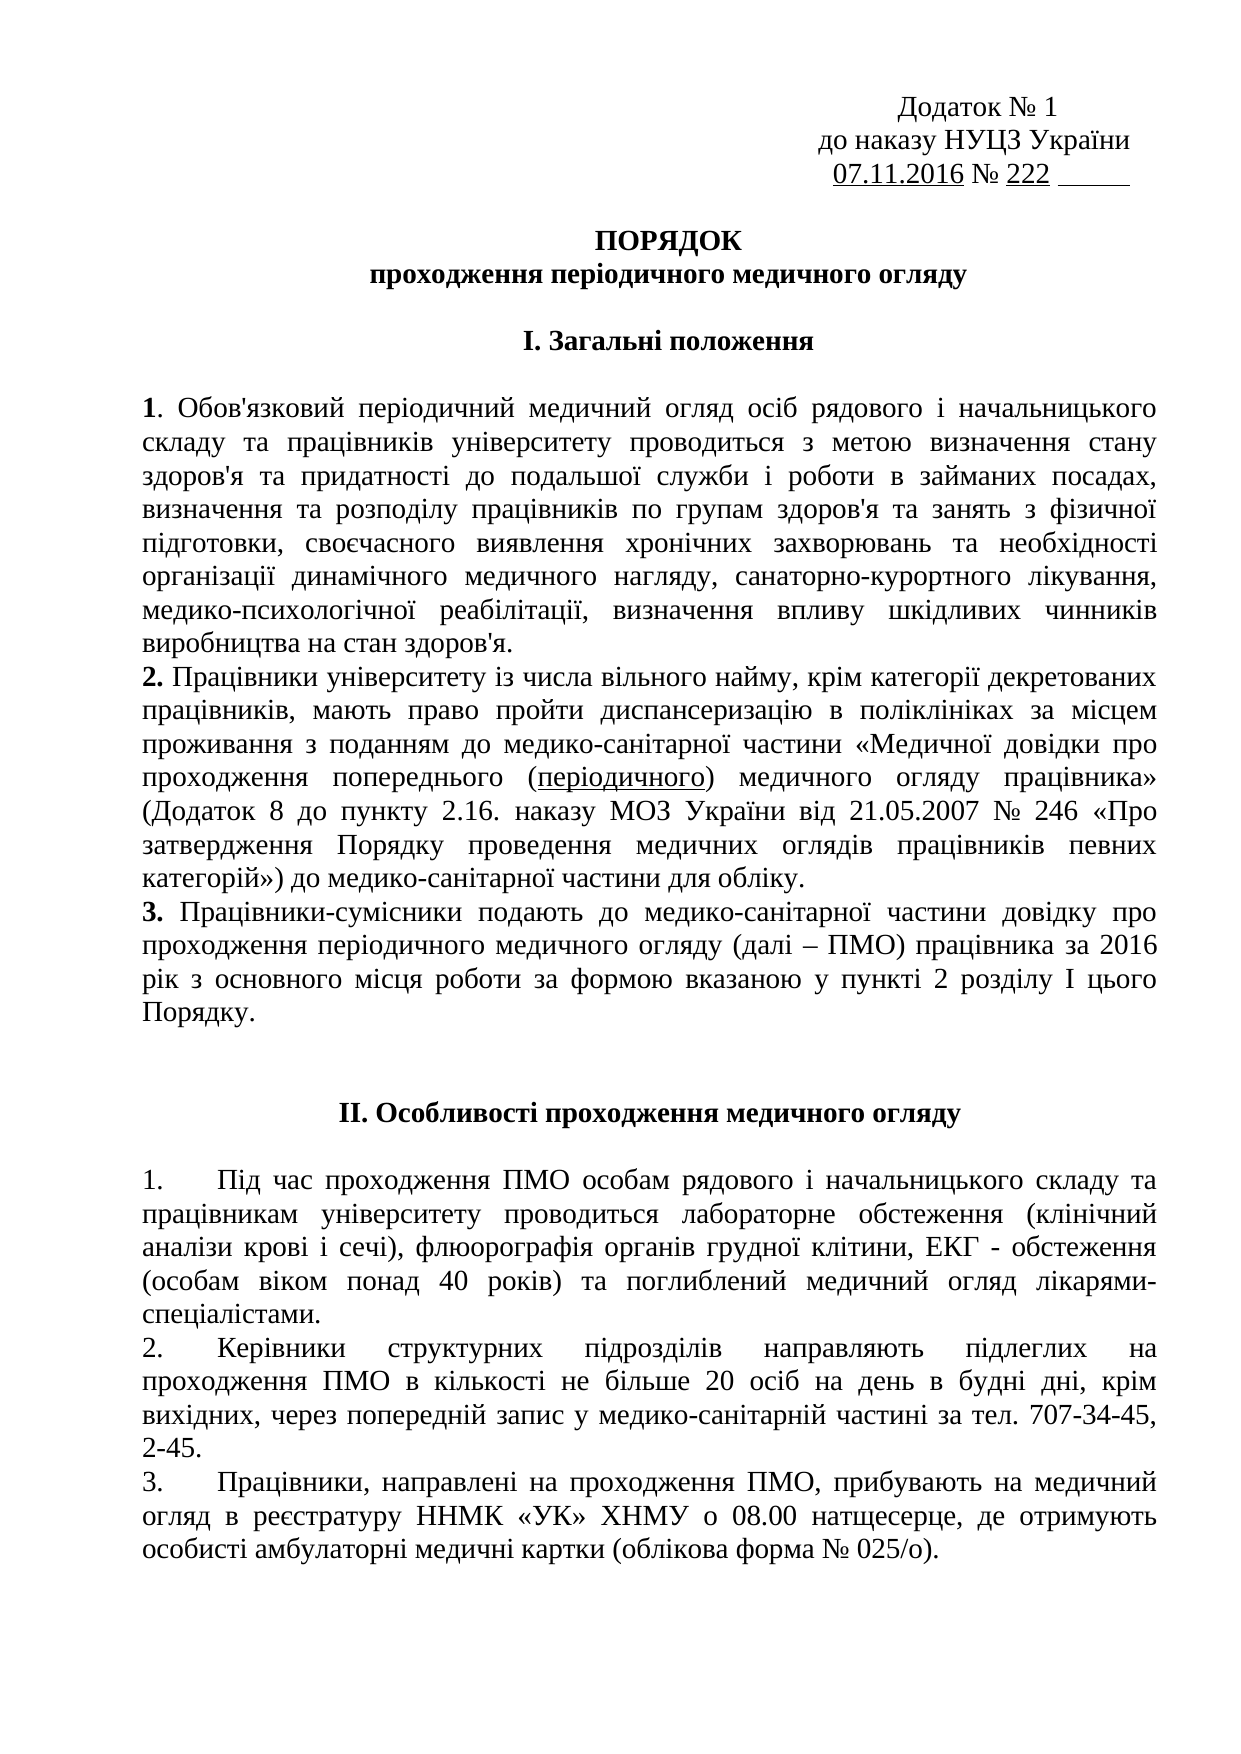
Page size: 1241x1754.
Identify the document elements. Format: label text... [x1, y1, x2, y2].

text І. Загальні положення [179, 323, 1157, 357]
text 07.11.2016 № 222 [798, 156, 1157, 189]
list Працівники, направлені на проходження ПМО, прибувають на медичний огляд в реєстратуру ННМК «УК» ХНМУ о 08.00 натщесерце, де отримують особисті амбулаторні медичні картки (облікова форма № 025/о). [142, 1464, 1157, 1565]
text 2. Працівники університету із числа вільного найму, крім категорії декретованих працівників, мають право пройти диспансеризацію в поліклініках за місцем проживання з поданням до медико-санітарної частини «Медичної довідки про проходження попереднього (періодичного) медичного огляду працівника» (Додаток 8 до пункту 2.16. наказу МОЗ України від 21.05.2007 № 246 «Про затвердження Порядку проведення медичних оглядів працівників певних категорій») до медико-санітарної частини для обліку. [142, 659, 1157, 894]
text проходження періодичного медичного огляду [179, 256, 1157, 290]
text 3. Працівники-сумісники подають до медико-санітарної частини довідку про проходження періодичного медичного огляду (далі – ПМО) працівника за 2016 рік з основного місця роботи за формою вказаною у пункті 2 розділу І цього Порядку. [142, 894, 1157, 1028]
text до наказу НУЦЗ України [798, 122, 1157, 156]
list Керівники структурних підрозділів направляють підлеглих на проходження ПМО в кількості не більше 20 осіб на день в будні дні, крім вихідних, через попередній запис у медико-санітарній частині за тел. 707-34-45, 2-45. [142, 1330, 1157, 1464]
list Під час проходження ПМО особам рядового і начальницького складу та працівникам університету проводиться лабораторне обстеження (клінічний аналізи крові і сечі), флюорографія органів грудної клітини, ЕКГ - обстеження (особам віком понад 40 років) та поглиблений медичний огляд лікарями-спеціалістами. [142, 1162, 1157, 1330]
text Додаток № 1 [798, 89, 1157, 122]
text 1. Обов'язковий періодичний медичний огляд осіб рядового і начальницького складу та працівників університету проводиться з метою визначення стану здоров'я та придатності до подальшої служби і роботи в займаних посадах, визначення та розподілу працівників по групам здоров'я та занять з фізичної підготовки, своєчасного виявлення хронічних захворювань та необхідності організації динамічного медичного нагляду, санаторно-курортного лікування, медико-психологічної реабілітації, визначення впливу шкідливих чинників виробництва на стан здоров'я. [142, 391, 1157, 659]
text ПОРЯДОК [179, 223, 1157, 256]
text ІІ. Особливості проходження медичного огляду [142, 1095, 1157, 1129]
